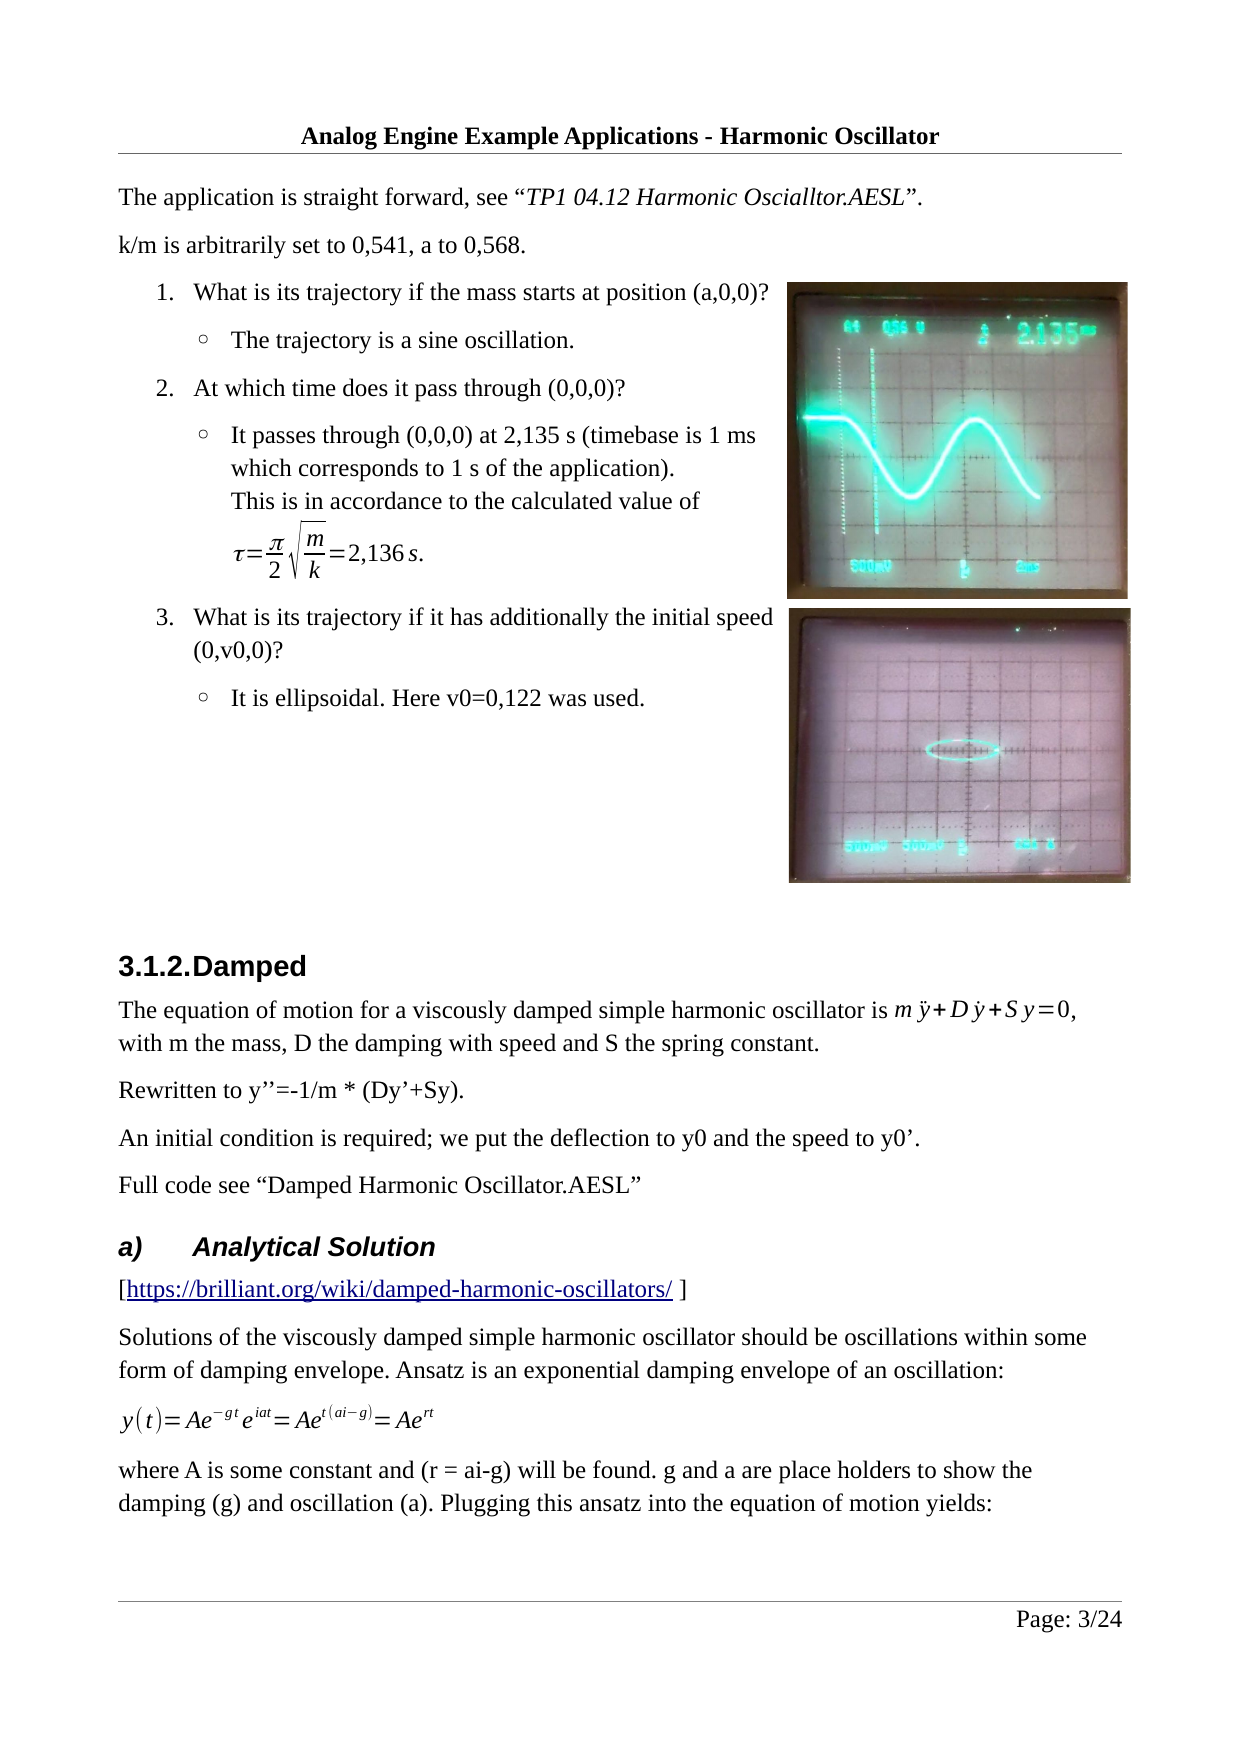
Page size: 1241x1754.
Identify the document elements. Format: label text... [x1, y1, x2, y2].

picture [788, 608, 1131, 883]
text Full code see “Damped Harmonic Oscillator.AESL” [118, 1171, 1122, 1199]
list What is its trajectory if the mass starts at position (a,0,0)? [156, 277, 1122, 306]
picture [787, 282, 1128, 599]
list It is ellipsoidal. Here v0=0,122 was used. [193, 683, 788, 712]
list It passes through (0,0,0) at 2,135 s (timebase is 1 ms which corresponds to 1 s of the application). This is in accordance to the calculated value of . [193, 420, 787, 583]
list At which time does it pass through (0,0,0)? [156, 373, 787, 401]
subtitle Damped [118, 949, 1122, 982]
text where A is some constant and (r = ai-g) will be found. g and a are place holders to show the damping (g) and oscillation (a). Plugging this ansatz into the equation of motion yields: [118, 1455, 1122, 1517]
text Solutions of the viscously damped simple harmonic oscillator should be oscillations within some form of damping envelope. Ansatz is an exponential damping envelope of an oscillation: [118, 1322, 1122, 1384]
list The trajectory is a sine oscillation. [193, 325, 787, 354]
text [https://brilliant.org/wiki/damped-harmonic-oscillators/ ] [118, 1274, 1122, 1303]
text The application is straight forward, see “TP1 04.12 Harmonic Oscialltor.AESL”. [118, 182, 1122, 211]
text An initial condition is required; we put the deflection to y0 and the speed to y0’. [118, 1123, 1122, 1152]
subtitle Analytical Solution [118, 1231, 1122, 1262]
text The equation of motion for a viscously damped simple harmonic oscillator is , with m the mass, D the damping with speed and S the spring constant. [118, 995, 1122, 1057]
text k/m is arbitrarily set to 0,541, a to 0,568. [118, 230, 1122, 259]
text Rewritten to y’’=-1/m * (Dy’+Sy). [118, 1075, 1122, 1104]
list What is its trajectory if it has additionally the initial speed (0,v0,0)? [156, 602, 1122, 664]
